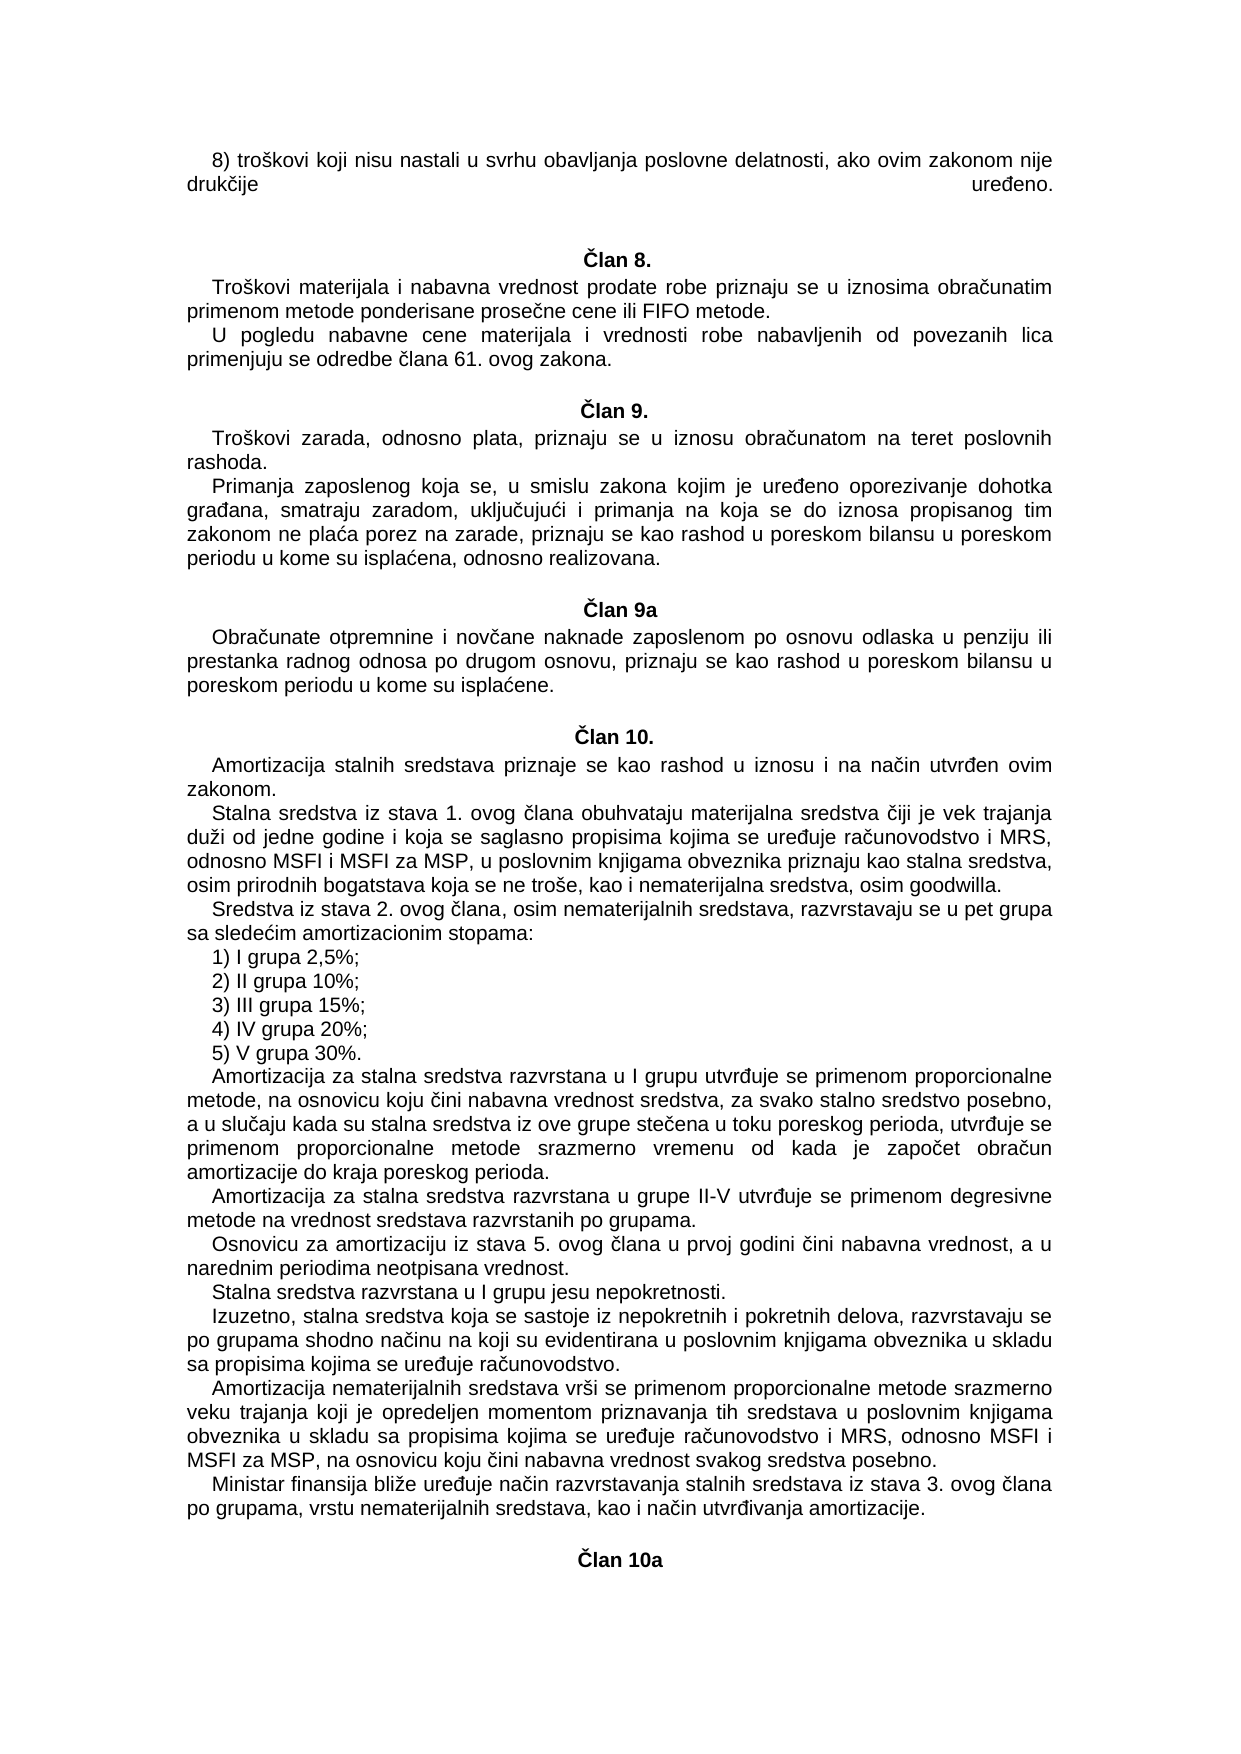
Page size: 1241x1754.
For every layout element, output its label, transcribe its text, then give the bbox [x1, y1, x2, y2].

text Izuzetno, stalna sredstva koja se sastoje iz nepokretnih i pokretnih delova, razvrstavaju se po grupama shodno načinu na koji su evidentirana u poslovnim knjigama obveznika u skladu sa propisima kojima se uređuje računovodstvo. [187, 1304, 1053, 1376]
text Sredstva iz stava 2. ovog člana, osim nematerijalnih sredstava, razvrstavaju se u pet grupa sa sledećim amortizacionim stopama: [187, 897, 1053, 944]
text Amortizacija stalnih sredstava priznaje se kao rashod u iznosu i na način utvrđen ovim zakonom. [187, 753, 1053, 801]
text Troškovi zarada, odnosno plata, priznaju se u iznosu obračunatom na teret poslovnih rashoda. [187, 426, 1053, 474]
text Troškovi materijala i nabavna vrednost prodate robe priznaju se u iznosima obračunatim primenom metode ponderisane prosečne cene ili FIFO metode. [187, 275, 1053, 323]
text Član 9. ﻿ [148, 399, 1093, 423]
text Amortizacija nematerijalnih sredstava vrši se primenom proporcionalne metode srazmerno veku trajanja koji je opredeljen momentom priznavanja tih sredstava u poslovnim knjigama obveznika u skladu sa propisima kojima se uređuje računovodstvo i MRS, odnosno MSFI i MSFI za MSP, na osnovicu koju čini nabavna vrednost svakog sredstva posebno. [187, 1376, 1053, 1472]
text Obračunate otpremnine i novčane naknade zaposlenom po osnovu odlaska u penziju ili prestanka radnog odnosa po drugom osnovu, priznaju se kao rashod u poreskom bilansu u poreskom periodu u kome su isplaćene. [187, 625, 1053, 697]
text 8) troškovi koji nisu nastali u svrhu obavljanja poslovne delatnosti, ako ovim zakonom nije drukčije uređeno. [187, 148, 1053, 219]
text Član 9a [148, 598, 1093, 622]
text Član 10a [148, 1548, 1093, 1572]
text Stalna sredstva iz stava 1. ovog člana obuhvataju materijalna sredstva čiji je vek trajanja duži od jedne godine i koja se saglasno propisima kojima se uređuje računovodstvo i MRS, odnosno MSFI i MSFI za MSP, u poslovnim knjigama obveznika priznaju kao stalna sredstva, osim prirodnih bogatstava koja se ne troše, kao i nematerijalna sredstva, osim goodwilla. [187, 801, 1053, 897]
text 4) IV grupa 20%; [187, 1016, 1053, 1040]
text 2) II grupa 10%; [187, 968, 1053, 992]
text Član 8. [148, 248, 1093, 272]
text Osnovicu za amortizaciju iz stava 5. ovog člana u prvoj godini čini nabavna vrednost, a u narednim periodima neotpisana vrednost. [187, 1232, 1053, 1280]
text Ministar finansija bliže uređuje način razvrstavanja stalnih sredstava iz stava 3. ovog člana po grupama, vrstu nematerijalnih sredstava, kao i način utvrđivanja amortizacije. [187, 1472, 1053, 1519]
text 3) III grupa 15%; [187, 992, 1053, 1016]
text 5) V grupa 30%. [187, 1040, 1053, 1064]
text U pogledu nabavne cene materijala i vrednosti robe nabavljenih od povezanih lica primenjuju se odredbe člana 61. ovog zakona. [187, 323, 1053, 371]
text Amortizacija za stalna sredstva razvrstana u grupe II-V utvrđuje se primenom degresivne metode na vrednost sredstava razvrstanih po grupama. [187, 1184, 1053, 1232]
text Primanja zaposlenog koja se, u smislu zakona kojim je uređeno oporezivanje dohotka građana, smatraju zaradom, uključujući i primanja na koja se do iznosa propisanog tim zakonom ne plaća porez na zarade, priznaju se kao rashod u poreskom bilansu u poreskom periodu u kome su isplaćena, odnosno realizovana. [187, 474, 1053, 570]
text 1) I grupa 2,5%; [187, 944, 1053, 968]
text Član 10. ﻿ [148, 725, 1093, 750]
text Stalna sredstva razvrstana u I grupu jesu nepokretnosti. [187, 1280, 1053, 1304]
text Amortizacija za stalna sredstva razvrstana u I grupu utvrđuje se primenom proporcionalne metode, na osnovicu koju čini nabavna vrednost sredstva, za svako stalno sredstvo posebno, a u slučaju kada su stalna sredstva iz ove grupe stečena u toku poreskog perioda, utvrđuje se primenom proporcionalne metode srazmerno vremenu od kada je započet obračun amortizacije do kraja poreskog perioda. [187, 1064, 1053, 1184]
